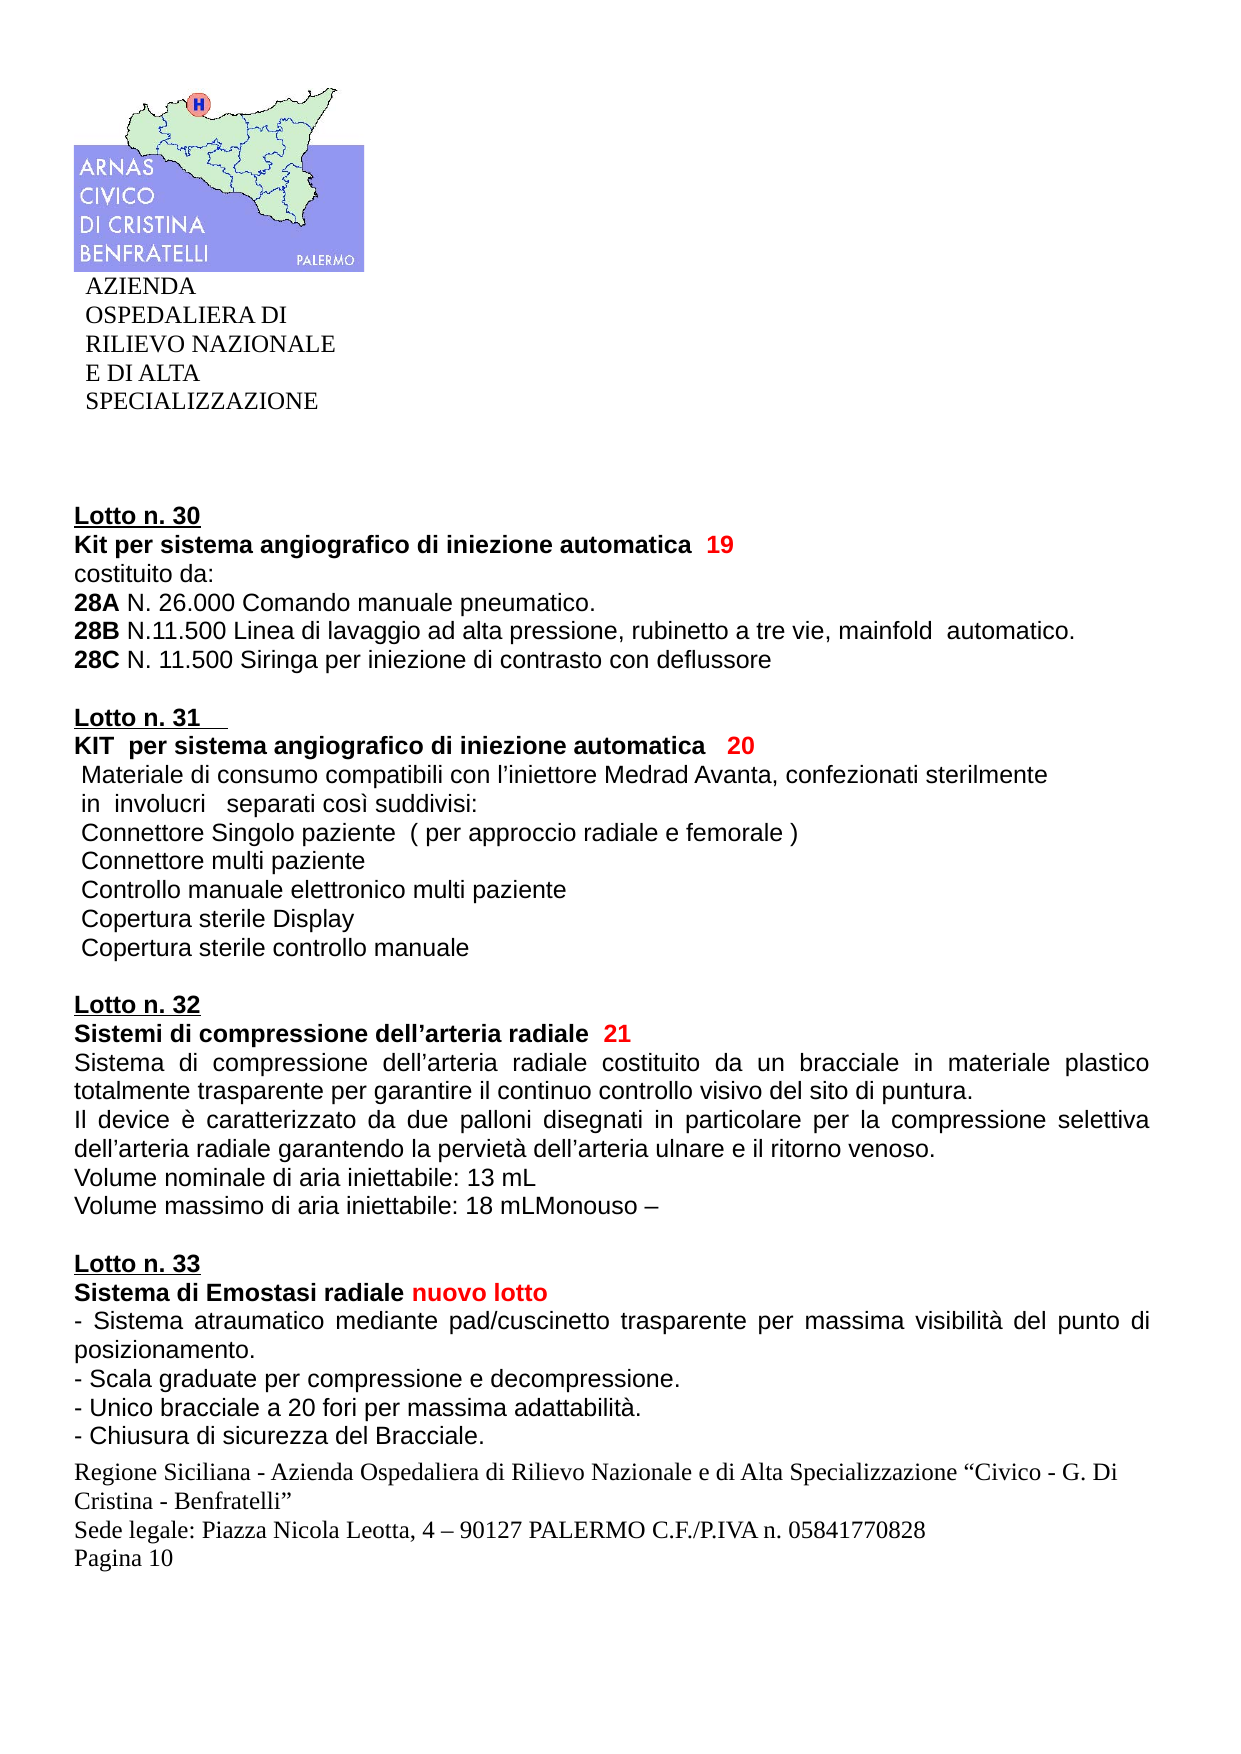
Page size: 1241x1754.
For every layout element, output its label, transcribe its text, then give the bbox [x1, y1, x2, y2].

text Sistema di Emostasi radiale nuovo lotto [74, 1278, 1152, 1306]
text Sistemi di compressione dell’arteria radiale 21 [74, 1019, 1152, 1048]
text Connettore Singolo paziente ( per approccio radiale e femorale ) [74, 818, 1152, 846]
text - Scala graduate per compressione e decompressione. [74, 1364, 1152, 1393]
text Lotto n. 30 [74, 501, 1152, 530]
text Lotto n. 33 [74, 1249, 1152, 1278]
text costituito da: [74, 559, 1152, 588]
text Il device è caratterizzato da due palloni disegnati in particolare per la compressione selettiva dell’arteria radiale garantendo la pervietà dell’arteria ulnare e il ritorno venoso. [74, 1105, 1152, 1163]
text Copertura sterile Display [74, 904, 1152, 933]
text Kit per sistema angiografico di iniezione automatica 19 [74, 530, 1152, 559]
text 28B N.11.500 Linea di lavaggio ad alta pressione, rubinetto a tre vie, mainfold automatico. [74, 616, 1152, 645]
picture [73, 88, 365, 272]
text Connettore multi paziente [74, 846, 1152, 875]
text 28A N. 26.000 Comando manuale pneumatico. [74, 588, 1152, 616]
text Volume nominale di aria iniettabile: 13 mL [74, 1163, 1152, 1191]
text Volume massimo di aria iniettabile: 18 mLMonouso – [74, 1191, 1152, 1220]
text KIT per sistema angiografico di iniezione automatica 20 [74, 731, 1152, 760]
text Lotto n. 31 [74, 703, 1152, 731]
text 28C N. 11.500 Siringa per iniezione di contrasto con deflussore [74, 645, 1152, 674]
text - Sistema atraumatico mediante pad/cuscinetto trasparente per massima visibilità del punto di posizionamento. [74, 1306, 1152, 1364]
text in involucri separati così suddivisi: [74, 789, 1152, 818]
text Controllo manuale elettronico multi paziente [74, 875, 1152, 904]
text - Unico bracciale a 20 fori per massima adattabilità. [74, 1393, 1152, 1421]
text Copertura sterile controllo manuale [74, 933, 1152, 961]
text Sistema di compressione dell’arteria radiale costituito da un bracciale in materiale plastico totalmente trasparente per garantire il continuo controllo visivo del sito di puntura. [74, 1048, 1152, 1105]
text - Chiusura di sicurezza del Bracciale. [74, 1421, 1152, 1450]
text Lotto n. 32 [74, 990, 1152, 1019]
text Materiale di consumo compatibili con l’iniettore Medrad Avanta, confezionati sterilmente [74, 760, 1152, 789]
